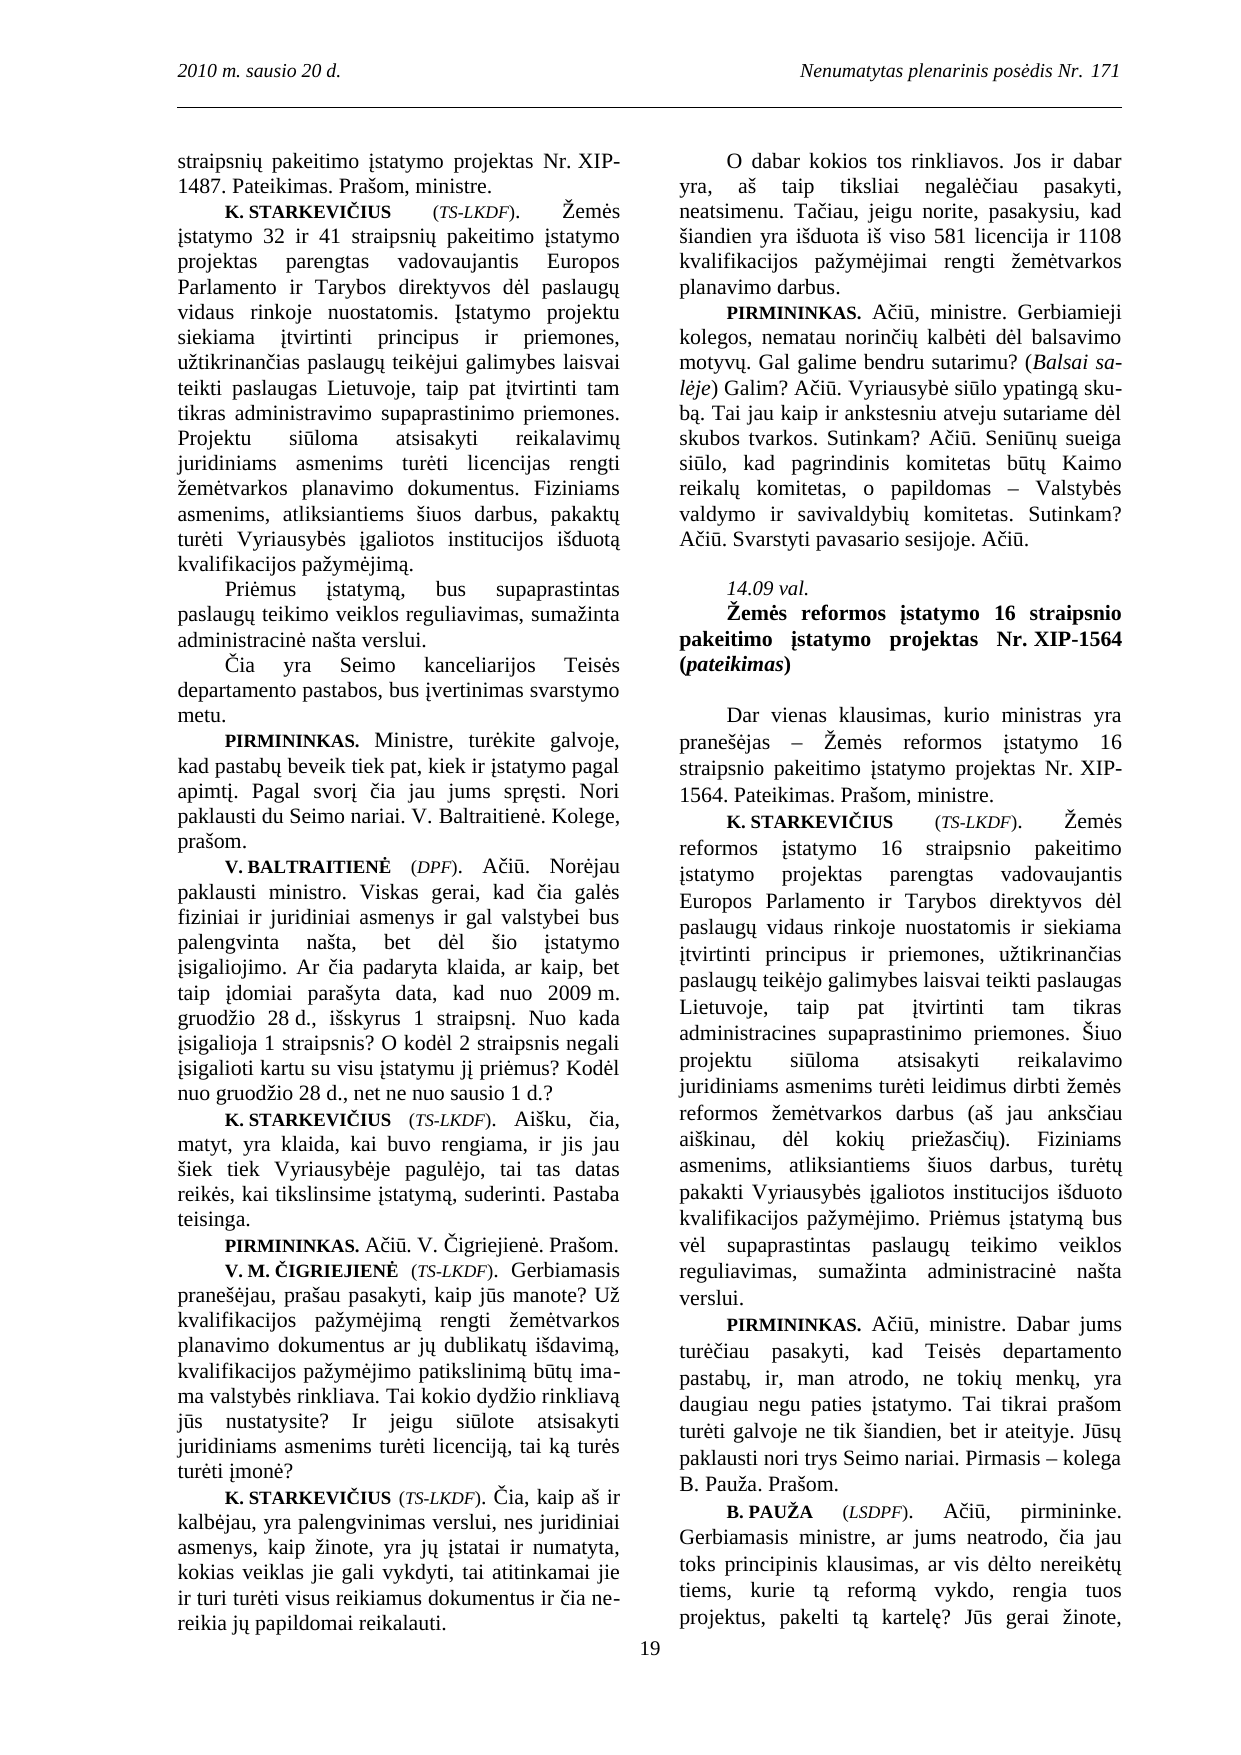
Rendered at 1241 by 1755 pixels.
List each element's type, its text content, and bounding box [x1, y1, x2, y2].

text 14.09 val. [726, 576, 1122, 600]
text B. PAUŽA (LSDPF). Ačiū, pirmininke. Gerbiamasis ministre, ar jums neatrodo, čia jau toks principinis klausimas, ar vis dėlto nereikėtų tiems, kurie tą reformą vykdo, rengia tuos projektus, pa­kelti tą kartelę? Jūs gerai žinote, [679, 1497, 1122, 1629]
text O dabar kokios tos rinkliavos. Jos ir dabar yra, aš taip tiksliai negalėčiau pasakyti, neatsimenu. Tačiau, jeigu norite, pasakysiu, kad šiandien yra išduota iš viso 581 licencija ir 1108 kvalifikacijos pažymėjimai rengti žemėtvarkos planavimo darbus. [679, 148, 1122, 299]
text Čia yra Seimo kanceliarijos Teisės departamento pastabos, bus įvertinimas svarstymo metu. [177, 652, 620, 727]
text V. BALTRAITIENĖ (DPF). Ačiū. Norėjau paklausti ministro. Viskas gerai, kad čia galės fiziniai ir juridiniai asmenys ir gal valstybei bus palengvinta našta, bet dėl šio įstatymo įsigaliojimo. Ar čia padaryta klaida, ar kaip, bet taip įdomiai parašyta data, kad nuo 2009 m. gruodžio 28 d., iš­sky­rus 1 straipsnį. Nuo kada įsigalioja 1 strai­psnis? O kodėl 2 straipsnis negali įsigalioti kartu su visu įstatymu jį priėmus? Kodėl nuo gruodžio 28 d., net ne nuo sausio 1 d.? [177, 853, 620, 1106]
text K. STARKEVIČIUS (TS-LKDF). Žemės įstatymo 32 ir 41 straipsnių pakeitimo įstatymo proje­k­tas parengtas vadovaujantis Europos Parlamento ir Tarybos direktyvos dėl paslaugų vidaus rinkoje nuostatomis. Įstatymo projektu siekiama įtvirtinti principus ir priemones, užtikrinančias paslaugų tei­kėjui galimybes laisvai teikti paslaugas Lietuvoje, taip pat įtvirtinti tam tikras administravimo supaprastinimo priemones. Projektu siūloma at­si­sakyti reikalavimų juridiniams asmenims turėti li­cencijas rengti žemėtvarkos planavimo dokumentus. Fiziniams asmenims, atliksiantiems šiuos darbus, pakaktų turėti Vyriausybės įgaliotos institucijos išduotą kvalifikacijos pažymėjimą. [177, 198, 620, 576]
text K. STARKEVIČIUS (TS-LKDF). Čia, kaip aš ir kalbėjau, yra palengvinimas verslui, nes juridiniai asmenys, kaip žinote, yra jų įstatai ir numatyta, kokias veiklas jie gali vykdyti, tai atitinkamai jie ir turi turėti visus reikiamus dokumentus ir čia ne­reikia jų papildomai reikalauti. [177, 1484, 620, 1635]
text Žemės reformos įstatymo 16 straipsnio pakeitimo įstatymo projektas Nr. XIP-1564 (pateikimas) [679, 600, 1122, 676]
text PIRMININKAS. Ministre, turėkite galvoje, kad pastabų beveik tiek pat, kiek ir įstatymo pagal apimtį. Pagal svorį čia jau jums spręsti. Nori paklausti du Seimo nariai. V. Baltraitienė. Kolege, prašom. [177, 727, 620, 853]
text K. STARKEVIČIUS (TS-LKDF). Aišku, čia, ma­tyt, yra klaida, kai buvo rengiama, ir jis jau šiek tiek Vyriausybėje pagulėjo, tai tas datas reikės, kai tikslinsime įstatymą, suderinti. Pastaba teisinga. [177, 1106, 620, 1232]
text straipsnių pakeitimo įstatymo projektas Nr. XIP-1487. Pateikimas. Prašom, ministre. [177, 148, 620, 198]
text Dar vienas klausimas, kurio ministras yra pranešėjas – Žemės reformos įstatymo 16 straipsnio pakeitimo įstatymo projektas Nr. XIP-1564. Pateikimas. Prašom, ministre. [679, 701, 1122, 808]
text PIRMININKAS. Ačiū, ministre. Dabar jums turėčiau pasakyti, kad Teisės departamento pastabų, ir, man atrodo, ne tokių menkų, yra daugiau ne­gu paties įstatymo. Tai tikrai prašom turėti galvoje ne tik šiandien, bet ir ateityje. Jūsų paklausti nori trys Seimo nariai. Pirmasis – kolega B. Pau­ža. Prašom. [679, 1311, 1122, 1497]
text K. STARKEVIČIUS (TS-LKDF). Žemės reformos įstatymo 16 straipsnio pakeitimo įstatymo pro­jektas parengtas vadovaujantis Europos Parlamento ir Tarybos direktyvos dėl paslaugų vidaus rinkoje nuostatomis ir siekiama įtvirtinti principus ir priemones, užtikrinančias paslaugų teikėjo galimybes laisvai teikti paslaugas Lietuvoje, taip pat įtvirtinti tam tikras administracines supaprasti­ni­mo priemones. Šiuo projektu siūloma atsisakyti rei­­kalavimo juridiniams asmenims turėti leidimus dirbti žemės reformos žemėtvarkos darbus (aš jau anksčiau aiškinau, dėl kokių priežasčių). Fiziniams asmenims, atliksiantiems šiuos darbus, tu­­­rėtų pakakti Vyriausybės įgaliotos institucijos išduo­­to kva­lifikacijos pažymėjimo. Priėmus įsta­tymą bus vėl supaprastintas paslaugų teikimo veiklos reguliavimas, sumažinta administracinė našta verslui. [679, 808, 1122, 1311]
text Priėmus įstatymą, bus supaprastintas paslaugų teikimo veiklos reguliavimas, sumažinta administracinė našta verslui. [177, 576, 620, 652]
text PIRMININKAS. Ačiū, ministre. Gerbiamieji kolegos, nematau norinčių kalbėti dėl balsavimo motyvų. Gal galime bendru sutarimu? (Balsai sa­lėje) Galim? Ačiū. Vyriausybė siūlo ypatingą sku­bą. Tai jau kaip ir ankstesniu atveju sutariame dėl skubos tvarkos. Sutinkam? Ačiū. Seniūnų sueiga siūlo, kad pagrindinis komitetas būtų Kaimo reikalų komitetas, o papildomas – Valstybės valdymo ir savivaldybių komitetas. Sutinkam? Ačiū. Svarstyti pavasario sesijoje. Ačiū. [679, 299, 1122, 551]
text V. M. ČIGRIEJIENĖ (TS-LKDF). Gerbiamasis pranešėjau, prašau pasakyti, kaip jūs manote? Už kvalifikacijos pažymėjimą rengti žemėtvarkos pla­navimo dokumentus ar jų dublikatų išdavimą, kva­lifikacijos pažymėjimo patikslinimą būtų ima­ma valstybės rinkliava. Tai kokio dydžio rinkliavą jūs nustatysite? Ir jeigu siūlote atsisakyti juridiniams asmenims turėti licenciją, tai ką turės turėti įmonė? [177, 1257, 620, 1484]
text PIRMININKAS. Ačiū. V. Čigriejienė. Prašom. [177, 1232, 620, 1257]
